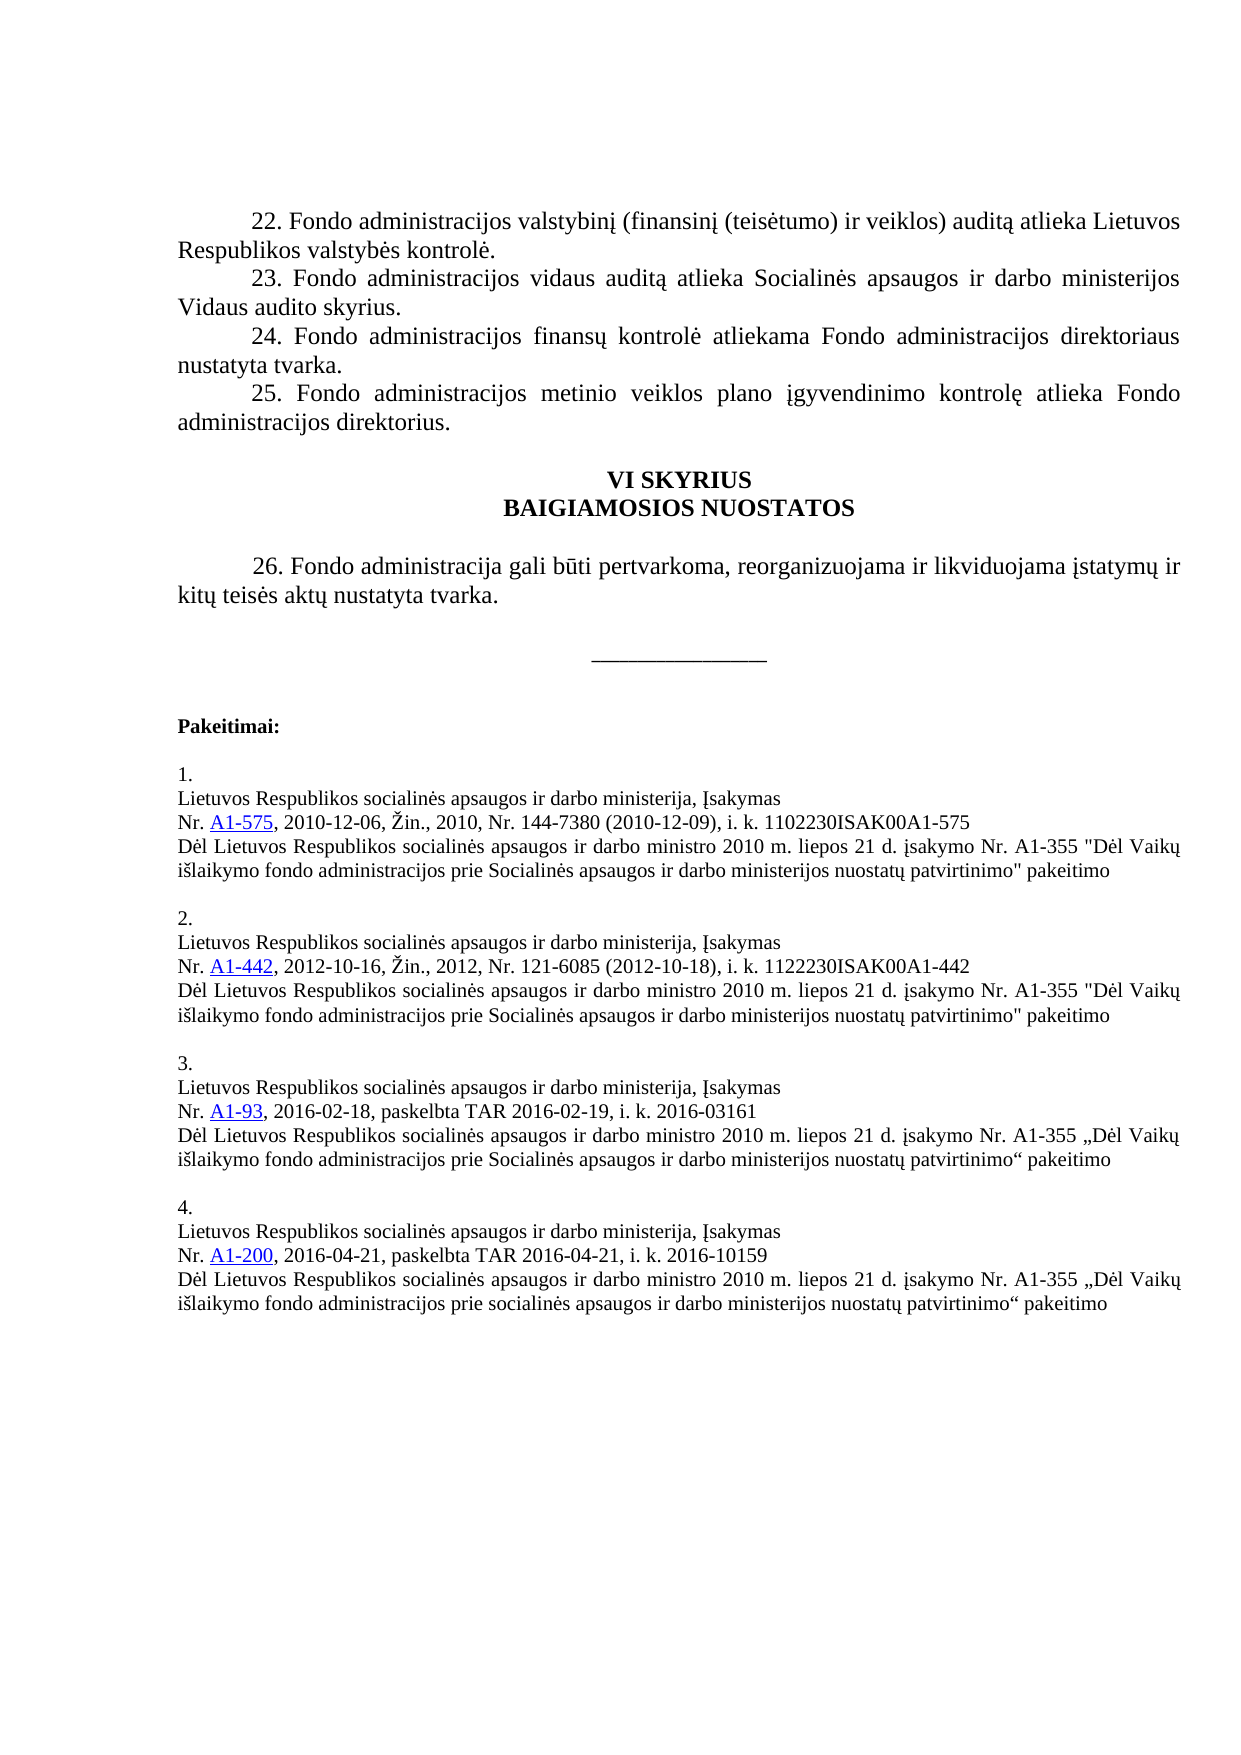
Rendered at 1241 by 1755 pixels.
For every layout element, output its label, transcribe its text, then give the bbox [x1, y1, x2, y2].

text 24. Fondo administracijos finansų kontrolė atliekama Fondo administracijos direktoriaus nustatyta tvarka. [177, 321, 1181, 378]
text 26. Fondo administracija gali būti pertvarkoma, reorganizuojama ir likviduojama įstatymų ir kitų teisės aktų nustatyta tvarka. [177, 551, 1181, 608]
text Lietuvos Respublikos socialinės apsaugos ir darbo ministerija, Įsakymas [177, 930, 1181, 954]
text Nr. A1-200, 2016-04-21, paskelbta TAR 2016-04-21, i. k. 2016-10159 [177, 1243, 1181, 1267]
text BAIGIAMOSIOS NUOSTATOS [177, 493, 1181, 522]
text Pakeitimai: [177, 714, 1181, 738]
text 22. Fondo administracijos valstybinį (finansinį (teisėtumo) ir veiklos) auditą atlieka Lietuvos Respublikos valstybės kontrolė. [177, 206, 1181, 263]
text VI SKYRIUS [177, 465, 1181, 493]
text Dėl Lietuvos Respublikos socialinės apsaugos ir darbo ministro 2010 m. liepos 21 d. įsakymo Nr. A1-355 "Dėl Vaikų išlaikymo fondo administracijos prie Socialinės apsaugos ir darbo ministerijos nuostatų patvirtinimo" pakeitimo [177, 834, 1181, 882]
text ___________________ [177, 637, 1181, 666]
text Lietuvos Respublikos socialinės apsaugos ir darbo ministerija, Įsakymas [177, 1219, 1181, 1243]
text 1. [177, 762, 1181, 786]
text Nr. A1-93, 2016-02-18, paskelbta TAR 2016-02-19, i. k. 2016-03161 [177, 1099, 1181, 1123]
text 2. [177, 906, 1181, 930]
text Nr. A1-442, 2012-10-16, Žin., 2012, Nr. 121-6085 (2012-10-18), i. k. 1122230ISAK00A1-442 [177, 954, 1181, 978]
text Nr. A1-575, 2010-12-06, Žin., 2010, Nr. 144-7380 (2010-12-09), i. k. 1102230ISAK00A1-575 [177, 810, 1181, 834]
text Lietuvos Respublikos socialinės apsaugos ir darbo ministerija, Įsakymas [177, 1075, 1181, 1099]
text Lietuvos Respublikos socialinės apsaugos ir darbo ministerija, Įsakymas [177, 786, 1181, 810]
text Dėl Lietuvos Respublikos socialinės apsaugos ir darbo ministro 2010 m. liepos 21 d. įsakymo Nr. A1-355 „Dėl Vaikų išlaikymo fondo administracijos prie Socialinės apsaugos ir darbo ministerijos nuostatų patvirtinimo“ pakeitimo [177, 1123, 1181, 1171]
text 25. Fondo administracijos metinio veiklos plano įgyvendinimo kontrolę atlieka Fondo administracijos direktorius. [177, 378, 1181, 436]
text Dėl Lietuvos Respublikos socialinės apsaugos ir darbo ministro 2010 m. liepos 21 d. įsakymo Nr. A1-355 "Dėl Vaikų išlaikymo fondo administracijos prie Socialinės apsaugos ir darbo ministerijos nuostatų patvirtinimo" pakeitimo [177, 978, 1181, 1027]
text Dėl Lietuvos Respublikos socialinės apsaugos ir darbo ministro 2010 m. liepos 21 d. įsakymo Nr. A1-355 „Dėl Vaikų išlaikymo fondo administracijos prie socialinės apsaugos ir darbo ministerijos nuostatų patvirtinimo“ pakeitimo [177, 1267, 1181, 1315]
text 3. [177, 1051, 1181, 1075]
text 4. [177, 1195, 1181, 1219]
text 23. Fondo administracijos vidaus auditą atlieka Socialinės apsaugos ir darbo ministerijos Vidaus audito skyrius. [177, 263, 1181, 321]
